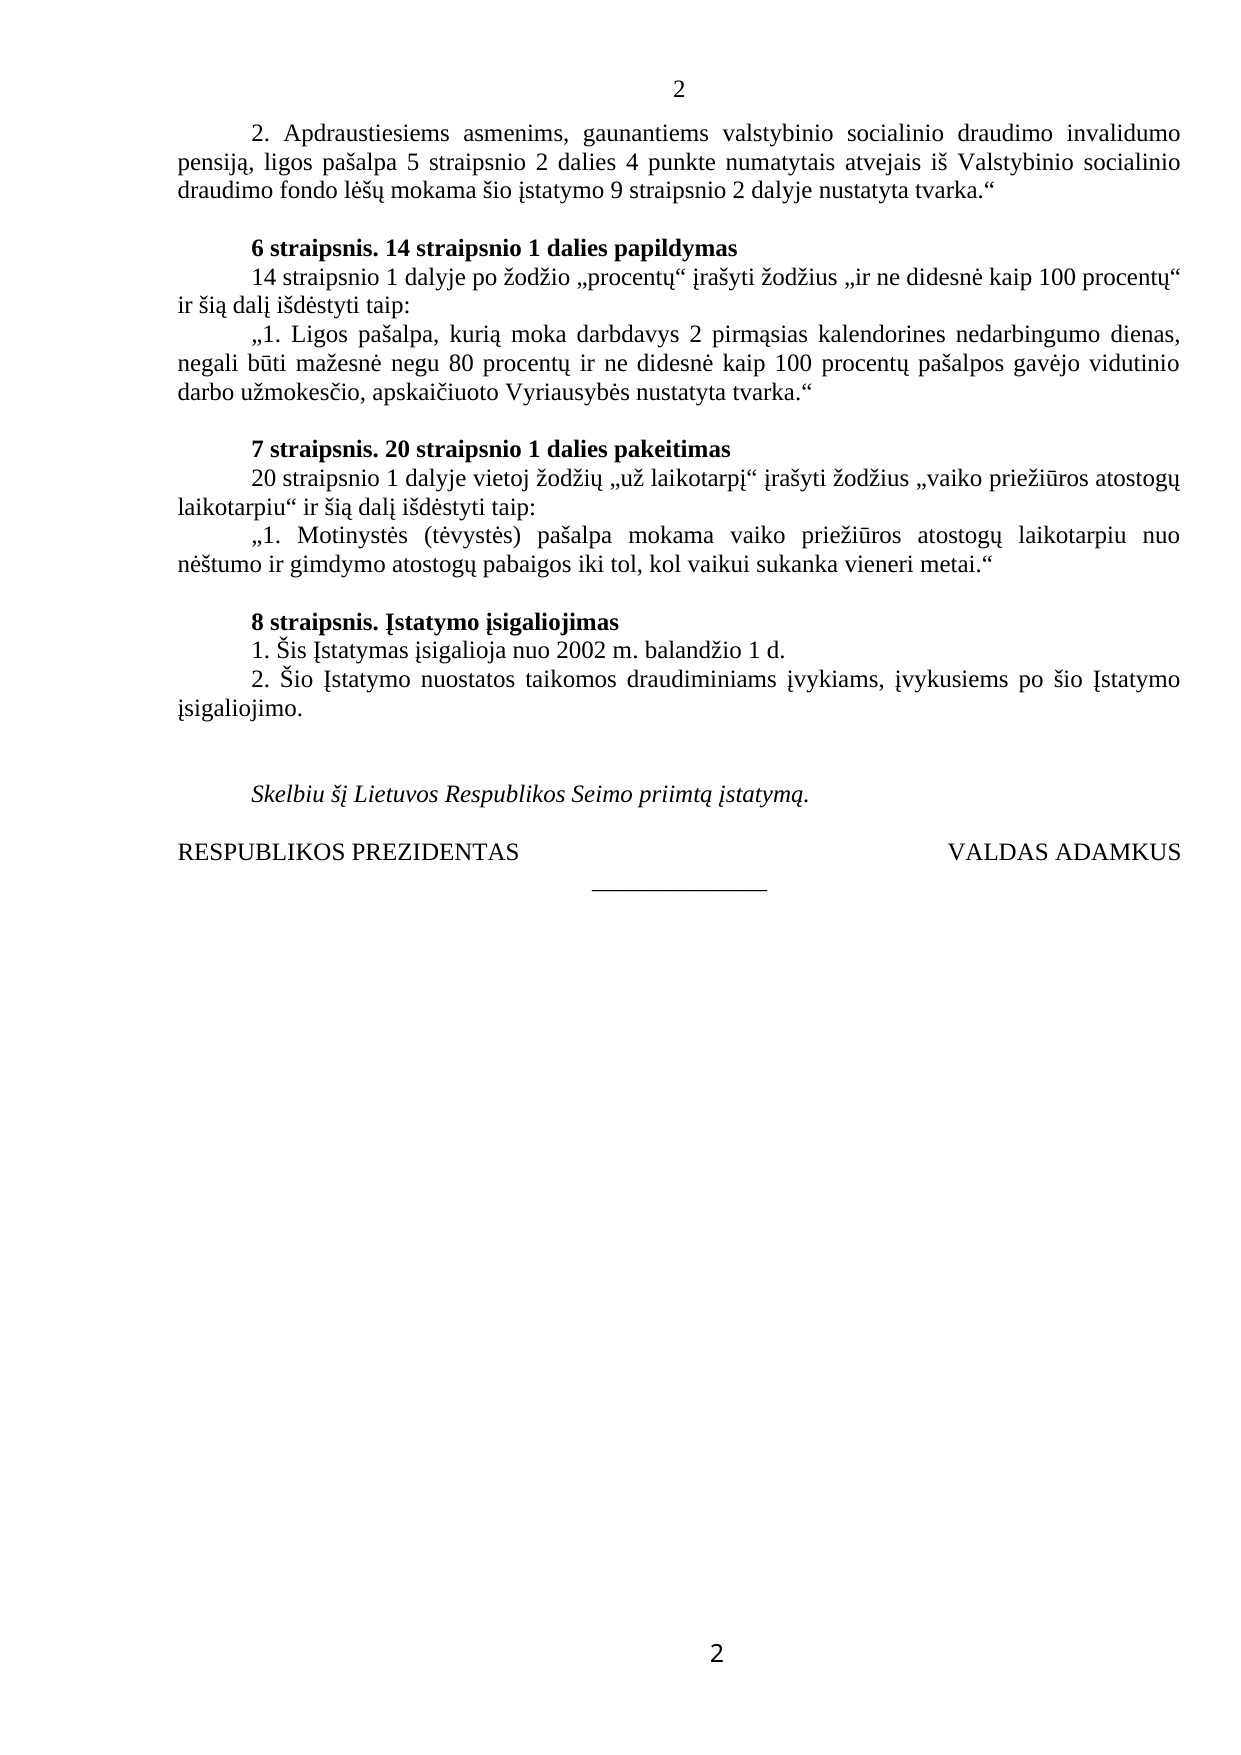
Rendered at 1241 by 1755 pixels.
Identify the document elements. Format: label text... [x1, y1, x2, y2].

text Skelbiu šį Lietuvos Respublikos Seimo priimtą įstatymą. [177, 779, 1181, 808]
text 2. Apdraustiesiems asmenims, gaunantiems valstybinio socialinio draudimo invalidumo pensiją, ligos pašalpa 5 straipsnio 2 dalies 4 punkte numatytais atvejais iš Valstybinio socialinio draudimo fondo lėšų mokama šio įstatymo 9 straipsnio 2 dalyje nustatyta tvarka.“ [177, 118, 1181, 204]
text 1. Šis Įstatymas įsigalioja nuo 2002 m. balandžio 1 d. [177, 636, 1181, 664]
text 7 straipsnis. 20 straipsnio 1 dalies pakeitimas [177, 434, 1181, 463]
text 6 straipsnis. 14 straipsnio 1 dalies papildymas [177, 233, 1181, 262]
text 20 straipsnio 1 dalyje vietoj žodžių „už laikotarpį“ įrašyti žodžius „vaiko priežiūros atostogų laikotarpiu“ ir šią dalį išdėstyti taip: [177, 463, 1181, 521]
text 8 straipsnis. Įstatymo įsigaliojimas [177, 607, 1181, 636]
text „1. Motinystės (tėvystės) pašalpa mokama vaiko priežiūros atostogų laikotarpiu nuo nėštumo ir gimdymo atostogų pabaigos iki tol, kol vaikui sukanka vieneri metai.“ [177, 521, 1181, 578]
text RESPUBLIKOS PREZIDENTAS VALDAS ADAMKUS [177, 837, 1181, 866]
text 14 straipsnio 1 dalyje po žodžio „procentų“ įrašyti žodžius „ir ne didesnė kaip 100 procentų“ ir šią dalį išdėstyti taip: [177, 262, 1181, 319]
text 2. Šio Įstatymo nuostatos taikomos draudiminiams įvykiams, įvykusiems po šio Įstatymo įsigaliojimo. [177, 664, 1181, 722]
text ______________ [177, 866, 1181, 894]
text „1. Ligos pašalpa, kurią moka darbdavys 2 pirmąsias kalendorines nedarbingumo dienas, negali būti mažesnė negu 80 procentų ir ne didesnė kaip 100 procentų pašalpos gavėjo vidutinio darbo užmokesčio, apskaičiuoto Vyriausybės nustatyta tvarka.“ [177, 319, 1181, 406]
